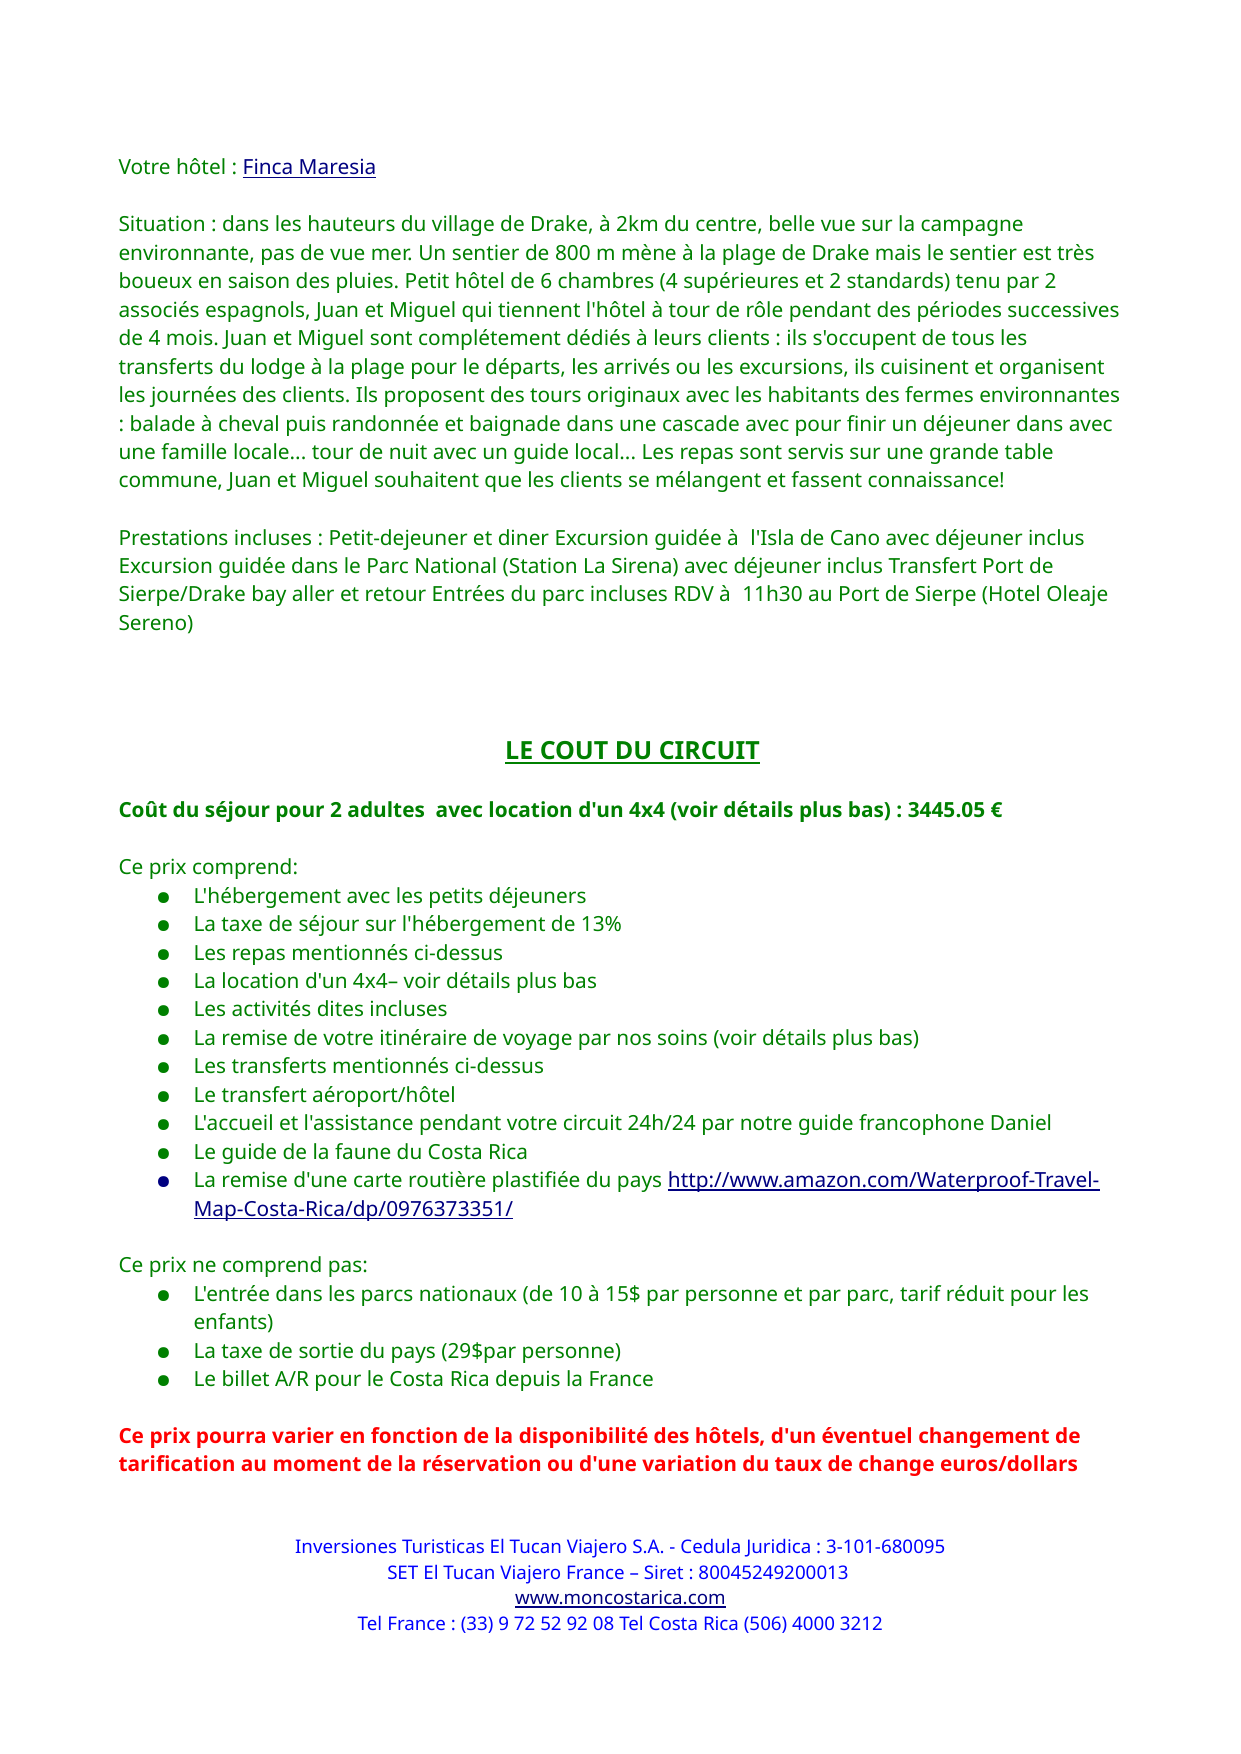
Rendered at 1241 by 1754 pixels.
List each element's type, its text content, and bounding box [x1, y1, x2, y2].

text Votre hôtel : Finca Maresia [118, 152, 1122, 181]
text Ce prix ne comprend pas: [118, 1251, 1122, 1279]
text Ce prix comprend: [118, 852, 1122, 881]
list La taxe de sortie du pays (29$par personne) [156, 1336, 1122, 1364]
list La location d'un 4x4– voir détails plus bas [156, 966, 1122, 994]
text Coût du séjour pour 2 adultes avec location d'un 4x4 (voir détails plus bas) : 3445.05 € [118, 796, 1122, 824]
list Les activités dites incluses [156, 994, 1122, 1023]
list La taxe de séjour sur l'hébergement de 13% [156, 909, 1122, 938]
text Ce prix pourra varier en fonction de la disponibilité des hôtels, d'un éventuel changement de tarification au moment de la réservation ou d'une variation du taux de change euros/dollars [118, 1421, 1122, 1478]
list Les transferts mentionnés ci-dessus [156, 1051, 1122, 1080]
text LE COUT DU CIRCUIT [118, 733, 1146, 767]
list Le transfert aéroport/hôtel [156, 1080, 1122, 1108]
list Les repas mentionnés ci-dessus [156, 938, 1122, 966]
text Prestations incluses : Petit-dejeuner et diner Excursion guidée à l'Isla de Cano avec déjeuner inclus Excursion guidée dans le Parc National (Station La Sirena) avec déjeuner inclus Transfert Port de Sierpe/Drake bay aller et retour Entrées du parc incluses RDV à 11h30 au Port de Sierpe (Hotel Oleaje Sereno) [118, 523, 1122, 636]
list Le guide de la faune du Costa Rica [156, 1137, 1122, 1165]
list L'entrée dans les parcs nationaux (de 10 à 15$ par personne et par parc, tarif réduit pour les enfants) [156, 1279, 1122, 1336]
list Le billet A/R pour le Costa Rica depuis la France [156, 1364, 1122, 1393]
text Situation : dans les hauteurs du village de Drake, à 2km du centre, belle vue sur la campagne environnante, pas de vue mer. Un sentier de 800 m mène à la plage de Drake mais le sentier est très boueux en saison des pluies. Petit hôtel de 6 chambres (4 supérieures et 2 standards) tenu par 2 associés espagnols, Juan et Miguel qui tiennent l'hôtel à tour de rôle pendant des périodes successives de 4 mois. Juan et Miguel sont complétement dédiés à leurs clients : ils s'occupent de tous les transferts du lodge à la plage pour le départs, les arrivés ou les excursions, ils cuisinent et organisent les journées des clients. Ils proposent des tours originaux avec les habitants des fermes environnantes : balade à cheval puis randonnée et baignade dans une cascade avec pour finir un déjeuner dans avec une famille locale... tour de nuit avec un guide local... Les repas sont servis sur une grande table commune, Juan et Miguel souhaitent que les clients se mélangent et fassent connaissance! [118, 209, 1122, 494]
list L'hébergement avec les petits déjeuners [156, 881, 1122, 909]
list L'accueil et l'assistance pendant votre circuit 24h/24 par notre guide francophone Daniel [156, 1108, 1122, 1137]
list La remise d'une carte routière plastifiée du pays http://www.amazon.com/Waterproof-Travel-Map-Costa-Rica/dp/0976373351/ [156, 1165, 1122, 1222]
list La remise de votre itinéraire de voyage par nos soins (voir détails plus bas) [156, 1023, 1122, 1051]
